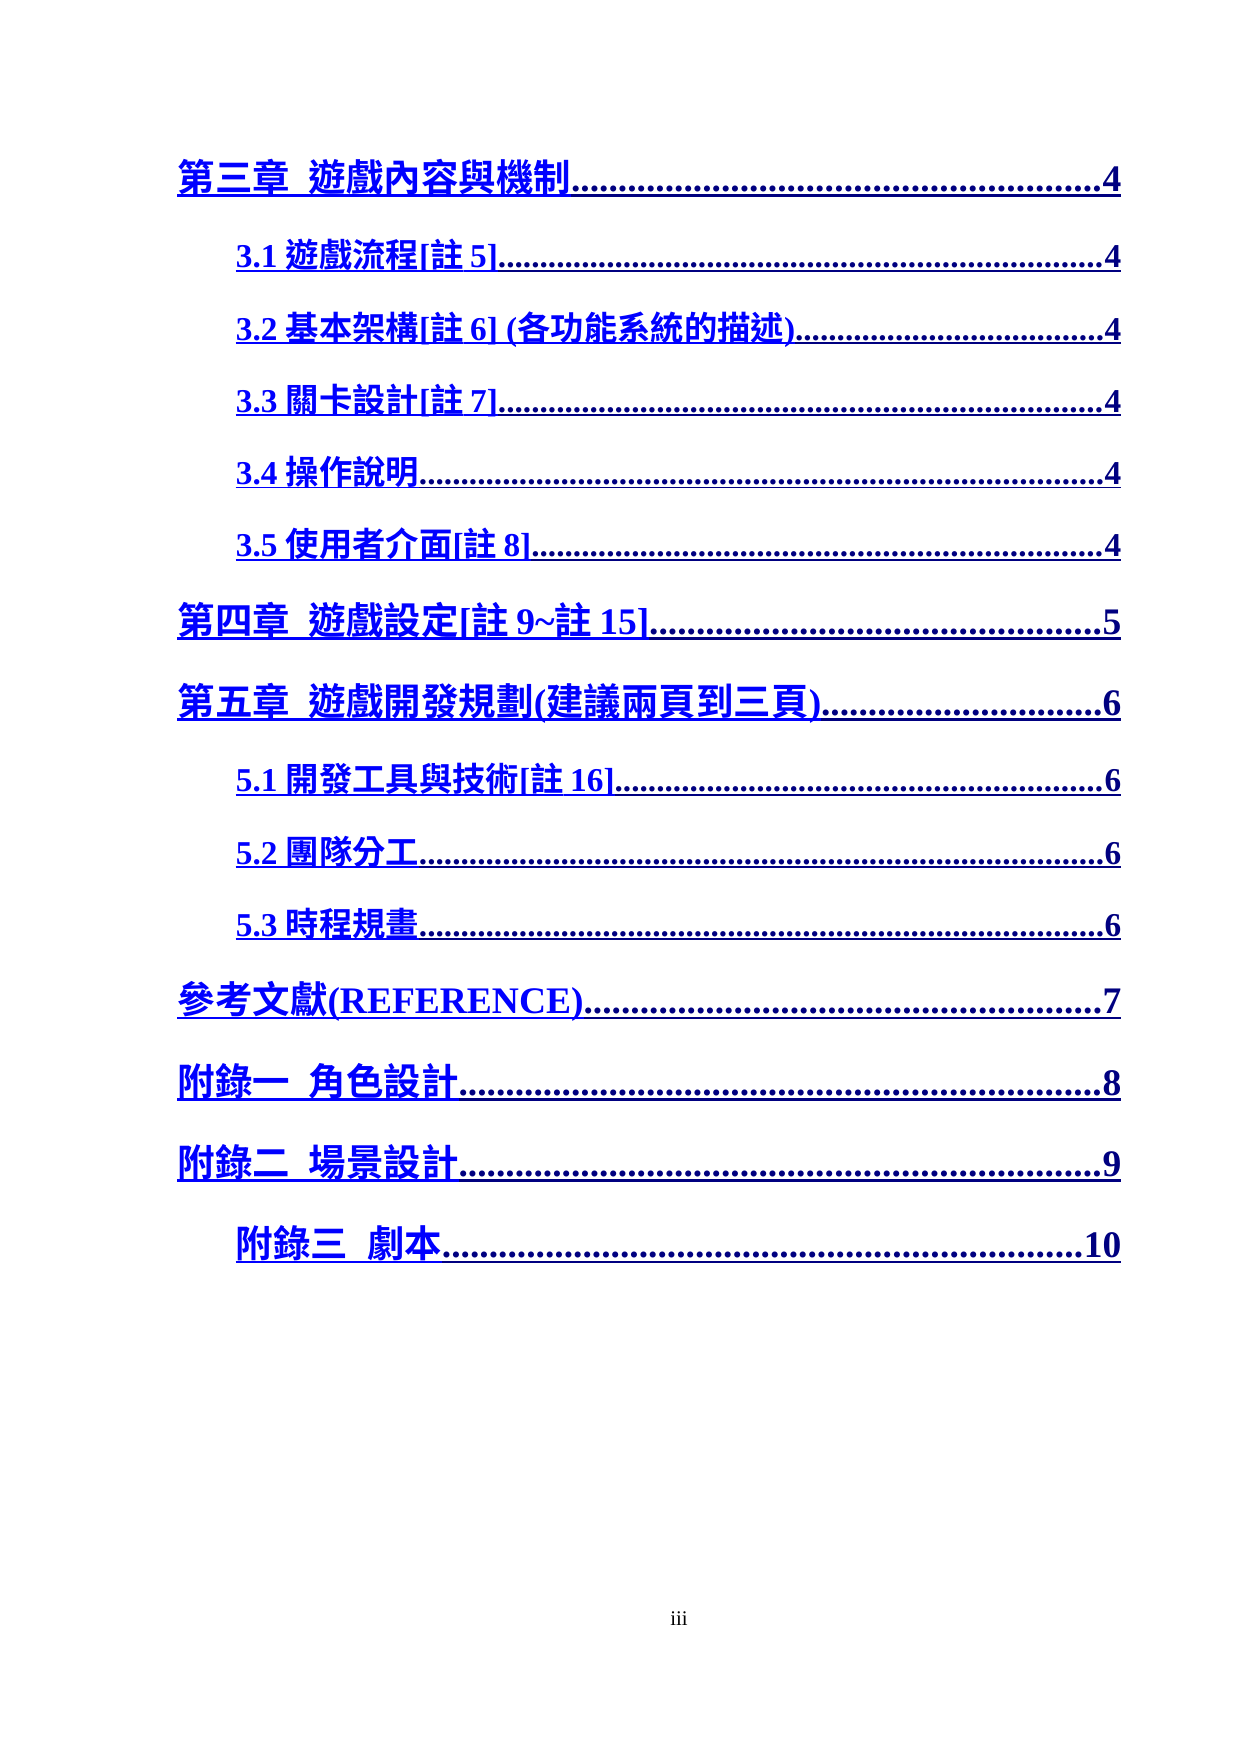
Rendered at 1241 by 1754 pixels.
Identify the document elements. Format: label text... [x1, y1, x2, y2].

text 3.4 操作說明 4 [236, 446, 1122, 494]
text 3.5 使用者介面[註8] 4 [236, 518, 1122, 566]
text 5.2 團隊分工 6 [236, 826, 1122, 874]
text 附錄一 角色設計 8 [177, 1051, 1122, 1106]
text 5.3 時程規畫 6 [236, 898, 1122, 946]
text 3.1 遊戲流程[註5] 4 [236, 229, 1122, 277]
text 3.2 基本架構[註6] (各功能系統的描述) 4 [236, 301, 1122, 349]
text 第五章 遊戲開發規劃(建議兩頁到三頁) 6 [177, 672, 1122, 726]
text 參考文獻(Reference) 7 [177, 970, 1122, 1024]
text 5.1 開發工具與技術[註16] 6 [236, 753, 1122, 801]
text 第四章 遊戲設定[註9~註15] 5 [177, 591, 1122, 645]
text 第三章 遊戲內容與機制 4 [177, 148, 1122, 202]
text 3.3 關卡設計[註7] 4 [236, 374, 1122, 422]
text 附錄三 劇本 10 [236, 1214, 1122, 1268]
text 附錄二 場景設計 9 [177, 1133, 1122, 1187]
